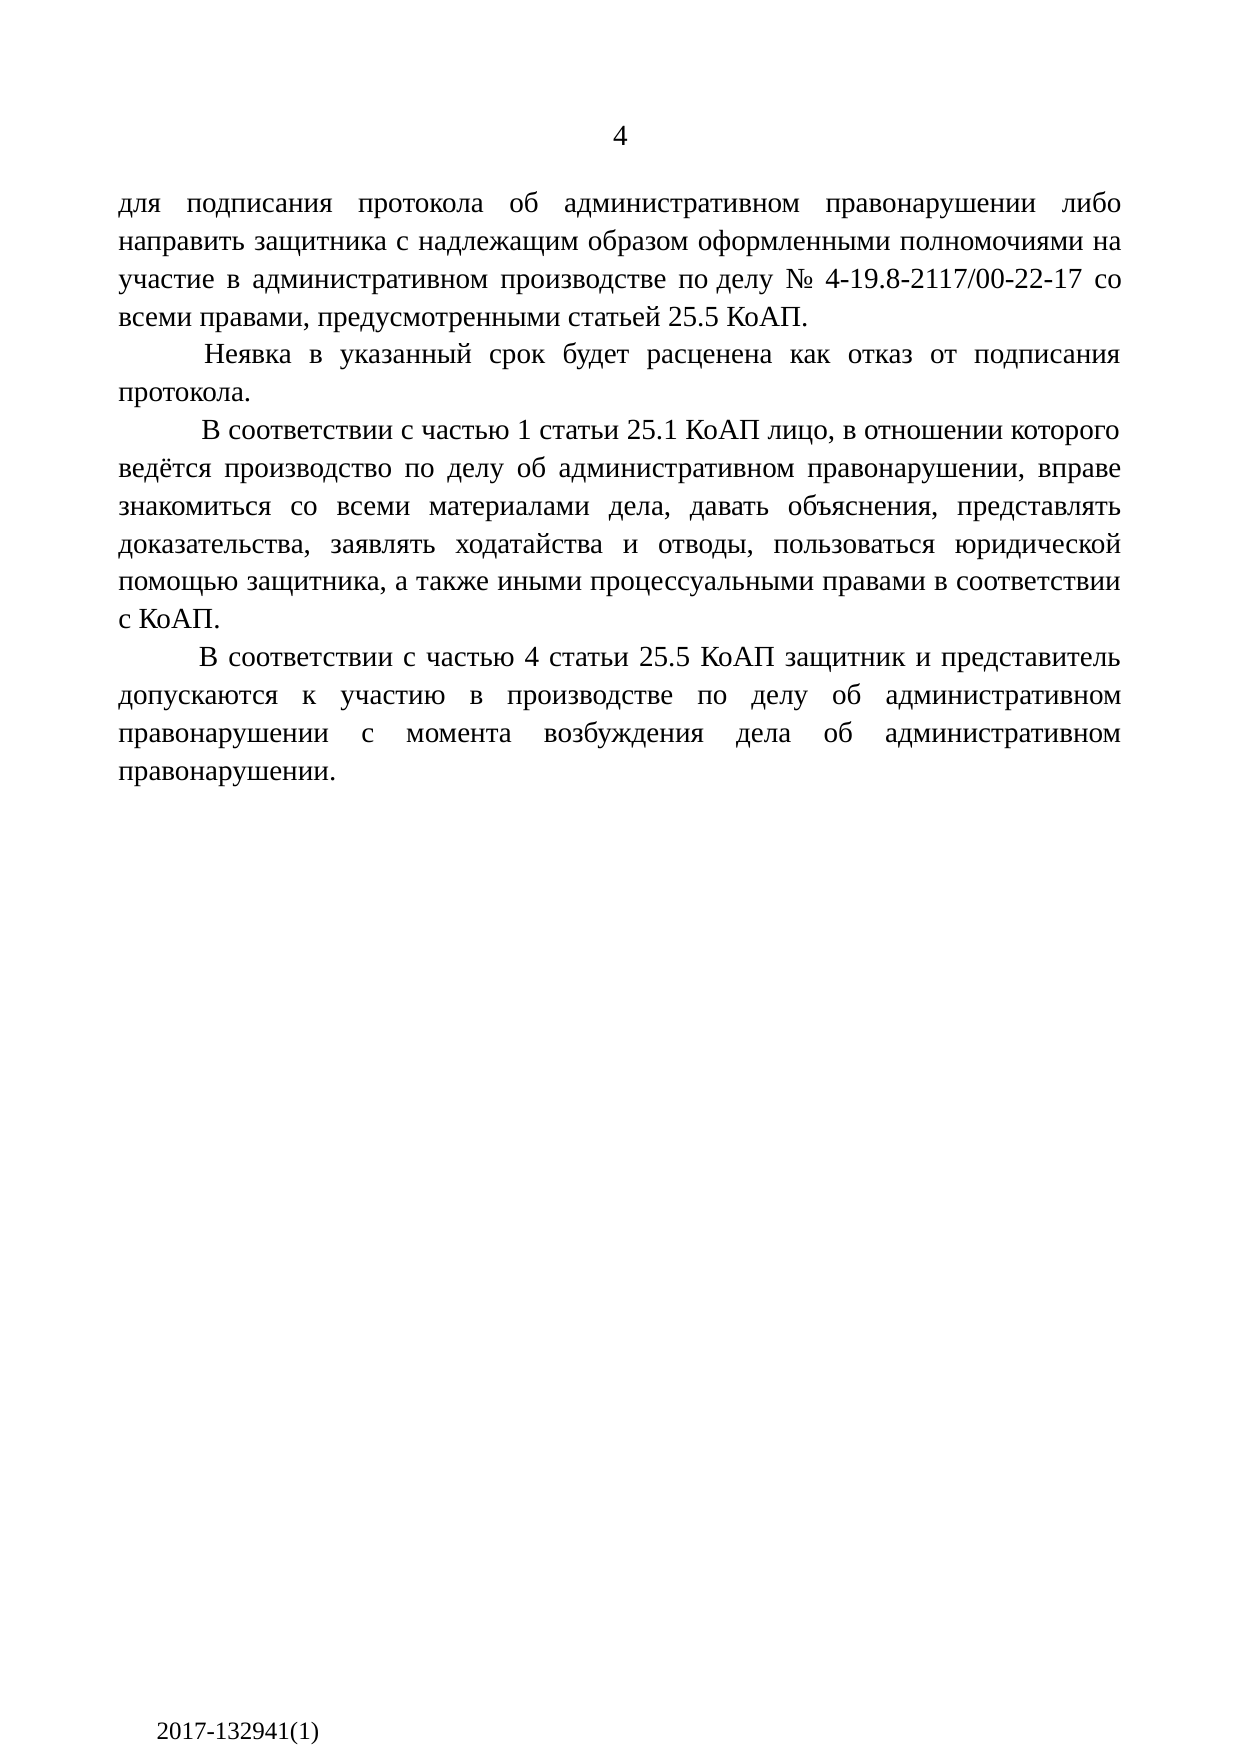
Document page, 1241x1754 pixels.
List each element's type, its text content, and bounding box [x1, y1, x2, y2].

list В соответствии с частью 4 статьи 25.5 КоАП защитник и представитель допускаются к участию в производстве по делу об административном правонарушении с момента возбуждения дела об административном правонарушении. [118, 635, 1122, 786]
text для подписания протокола об административном правонарушении либо направить защитника с надлежащим образом оформленными полномочиями на участие в административном производстве по делу № 4-19.8-2117/00-22-17 со всеми правами, предусмотренными статьей 25.5 КоАП. [118, 181, 1122, 332]
list В соответствии с частью 1 статьи 25.1 КоАП лицо, в отношении которого ведётся производство по делу об административном правонарушении, вправе знакомиться со всеми материалами дела, давать объяснения, представлять доказательства, заявлять ходатайства и отводы, пользоваться юридической помощью защитника, а также иными процессуальными правами в соответствии с КоАП. [118, 408, 1122, 635]
list Неявка в указанный срок будет расценена как отказ от подписания протокола. [118, 332, 1122, 408]
